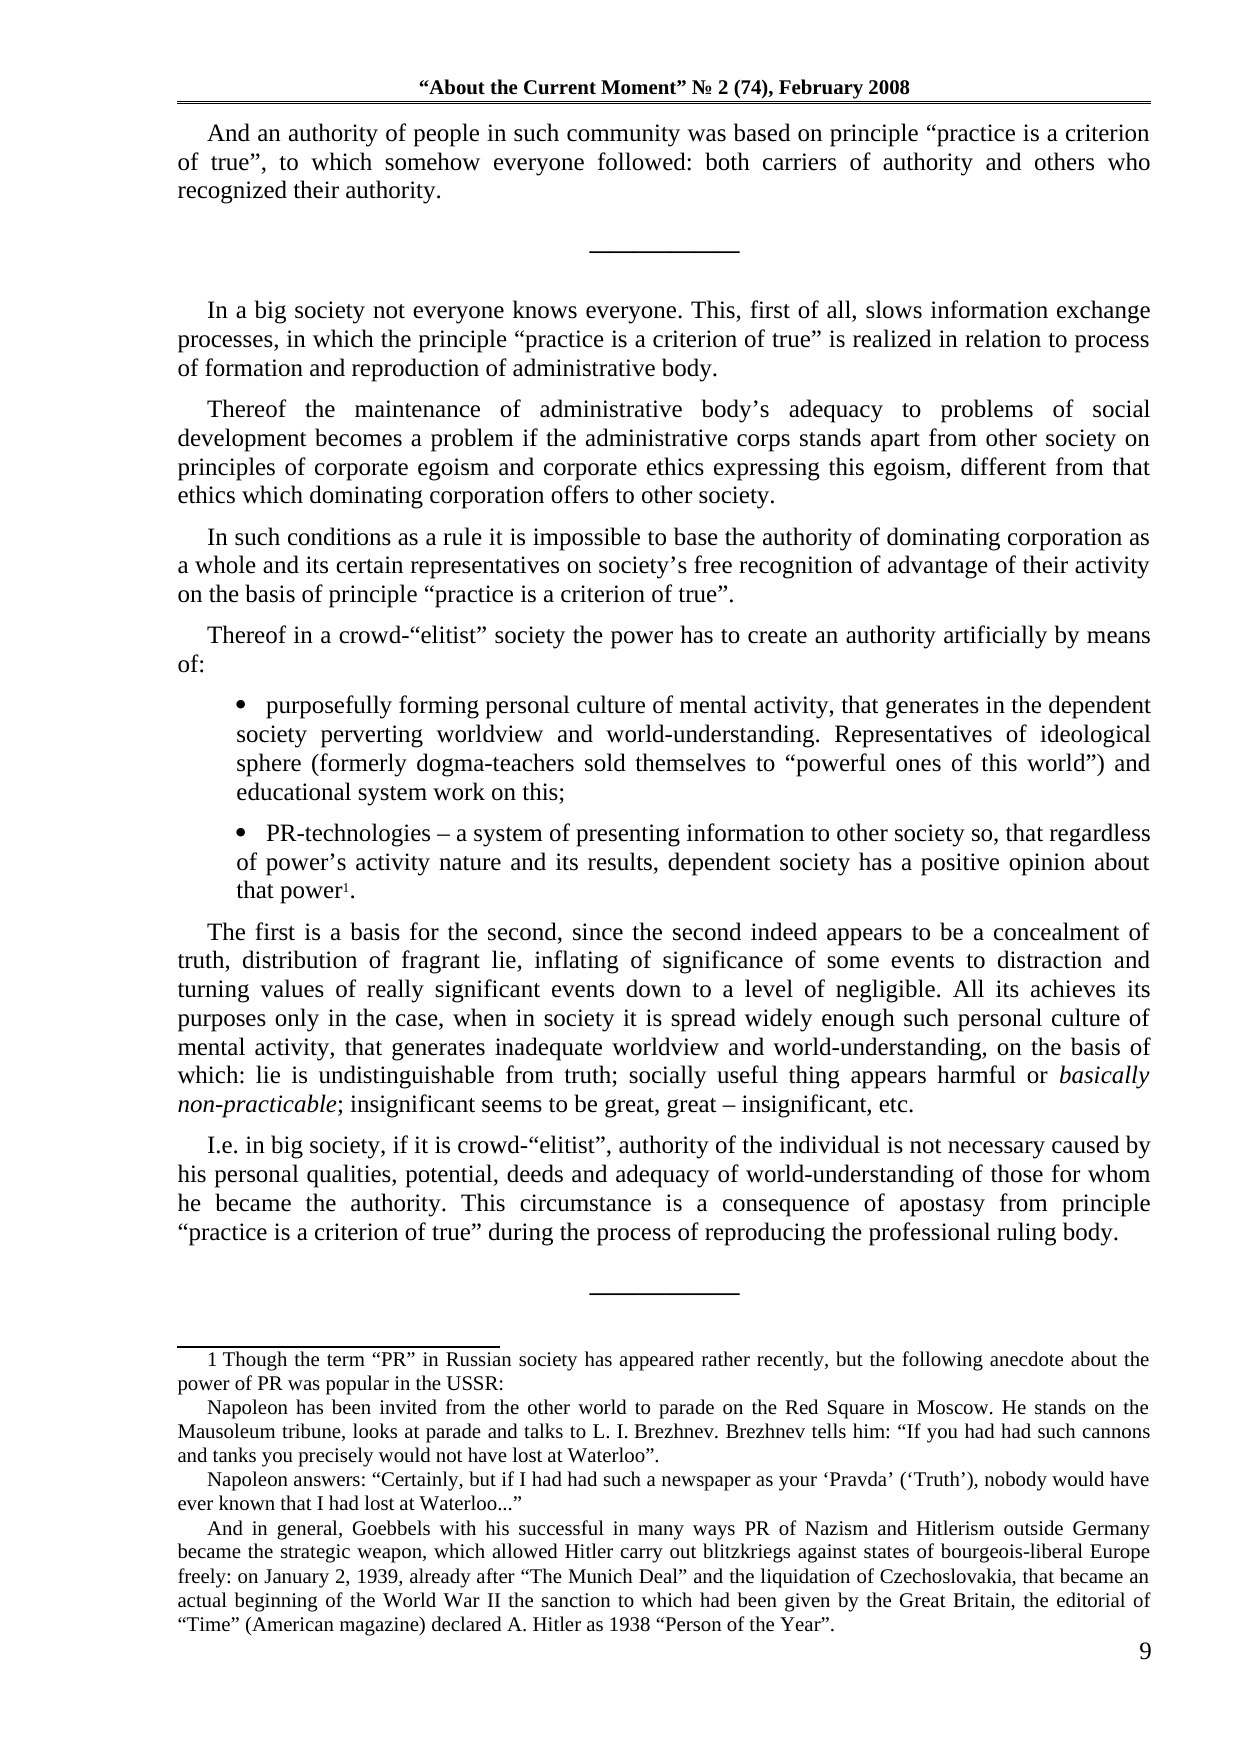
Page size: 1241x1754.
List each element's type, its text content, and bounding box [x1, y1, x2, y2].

text I.e. in big society, if it is crowd-“elitist”, authority of the individual is not necessary caused by his personal qualities, potential, deeds and adequacy of world-understanding of those for whom he became the authority. This circumstance is a consequence of apostasy from principle “practice is a criterion of true” during the process of reproducing the professional ruling body. [177, 1131, 1151, 1246]
text Thereof in a crowd-“elitist” society the power has to create an authority artificially by means of: [177, 621, 1151, 678]
list Napoleon answers: “Certainly, but if I had had such a newspaper as your ‘Pravda’ (‘Truth’), nobody would have ever known that I had lost at Waterloo...” [177, 1467, 1151, 1515]
list purposefully forming personal culture of mental activity, that generates in the dependent society perverting worldview and world-understanding. Representatives of ideological sphere (formerly dogma-teachers sold themselves to “powerful ones of this world”) and educational system work on this; [207, 691, 1151, 806]
text The first is a basis for the second, since the second indeed appears to be a concealment of truth, distribution of fragrant lie, inflating of significance of some events to distraction and turning values of really significant events down to a level of negligible. All its achieves its purposes only in the case, when in society it is spread widely enough such personal culture of mental activity, that generates inadequate worldview and world-understanding, on the basis of which: lie is undistinguishable from truth; socially useful thing appears harmful or basically non-practicable; insignificant seems to be great, great – insignificant, etc. [177, 917, 1151, 1118]
text In a big society not everyone knows everyone. This, first of all, slows information exchange processes, in which the principle “practice is a criterion of true” is realized in relation to process of formation and reproduction of administrative body. [177, 296, 1151, 382]
text In such conditions as a rule it is impossible to base the authority of dominating corporation as a whole and its certain representatives on society’s free recognition of advantage of their activity on the basis of principle “practice is a criterion of true”. [177, 522, 1151, 608]
text Thereof the maintenance of administrative body’s adequacy to problems of social development becomes a problem if the administrative corps stands apart from other society on principles of corporate egoism and corporate ethics expressing this egoism, different from that ethics which dominating corporation offers to other society. [177, 394, 1151, 509]
list Napoleon has been invited from the other world to parade on the Red Square in Moscow. He stands on the Mausoleum tribune, looks at parade and talks to L. I. Brezhnev. Brezhnev tells him: “If you had had such cannons and tanks you precisely would not have lost at Waterloo”. [177, 1395, 1151, 1467]
title –––––––––––– [177, 1277, 1151, 1306]
title –––––––––––– [177, 236, 1151, 264]
list And in general, Goebbels with his successful in many ways PR of Nazism and Hitlerism outside Germany became the strategic weapon, which allowed Hitler carry out blitzkriegs against states of bourgeois-liberal Europe freely: on January 2, 1939, already after “The Munich Deal” and the liquidation of Czechoslovakia, that became an actual beginning of the World War II the sanction to which had been given by the Great Britain, the editorial of “Time” (American magazine) declared A. Hitler as 1938 “Person of the Year”. [177, 1515, 1151, 1636]
list PR-technologies – a system of presenting information to other society so, that regardless of power’s activity nature and its results, dependent society has a positive opinion about that power. [207, 818, 1151, 904]
list Though the term “PR” in Russian society has appeared rather recently, but the following anecdote about the power of PR was popular in the USSR: [177, 1347, 1151, 1395]
text And an authority of people in such community was based on principle “practice is a criterion of true”, to which somehow everyone followed: both carriers of authority and others who recognized their authority. [177, 118, 1151, 204]
